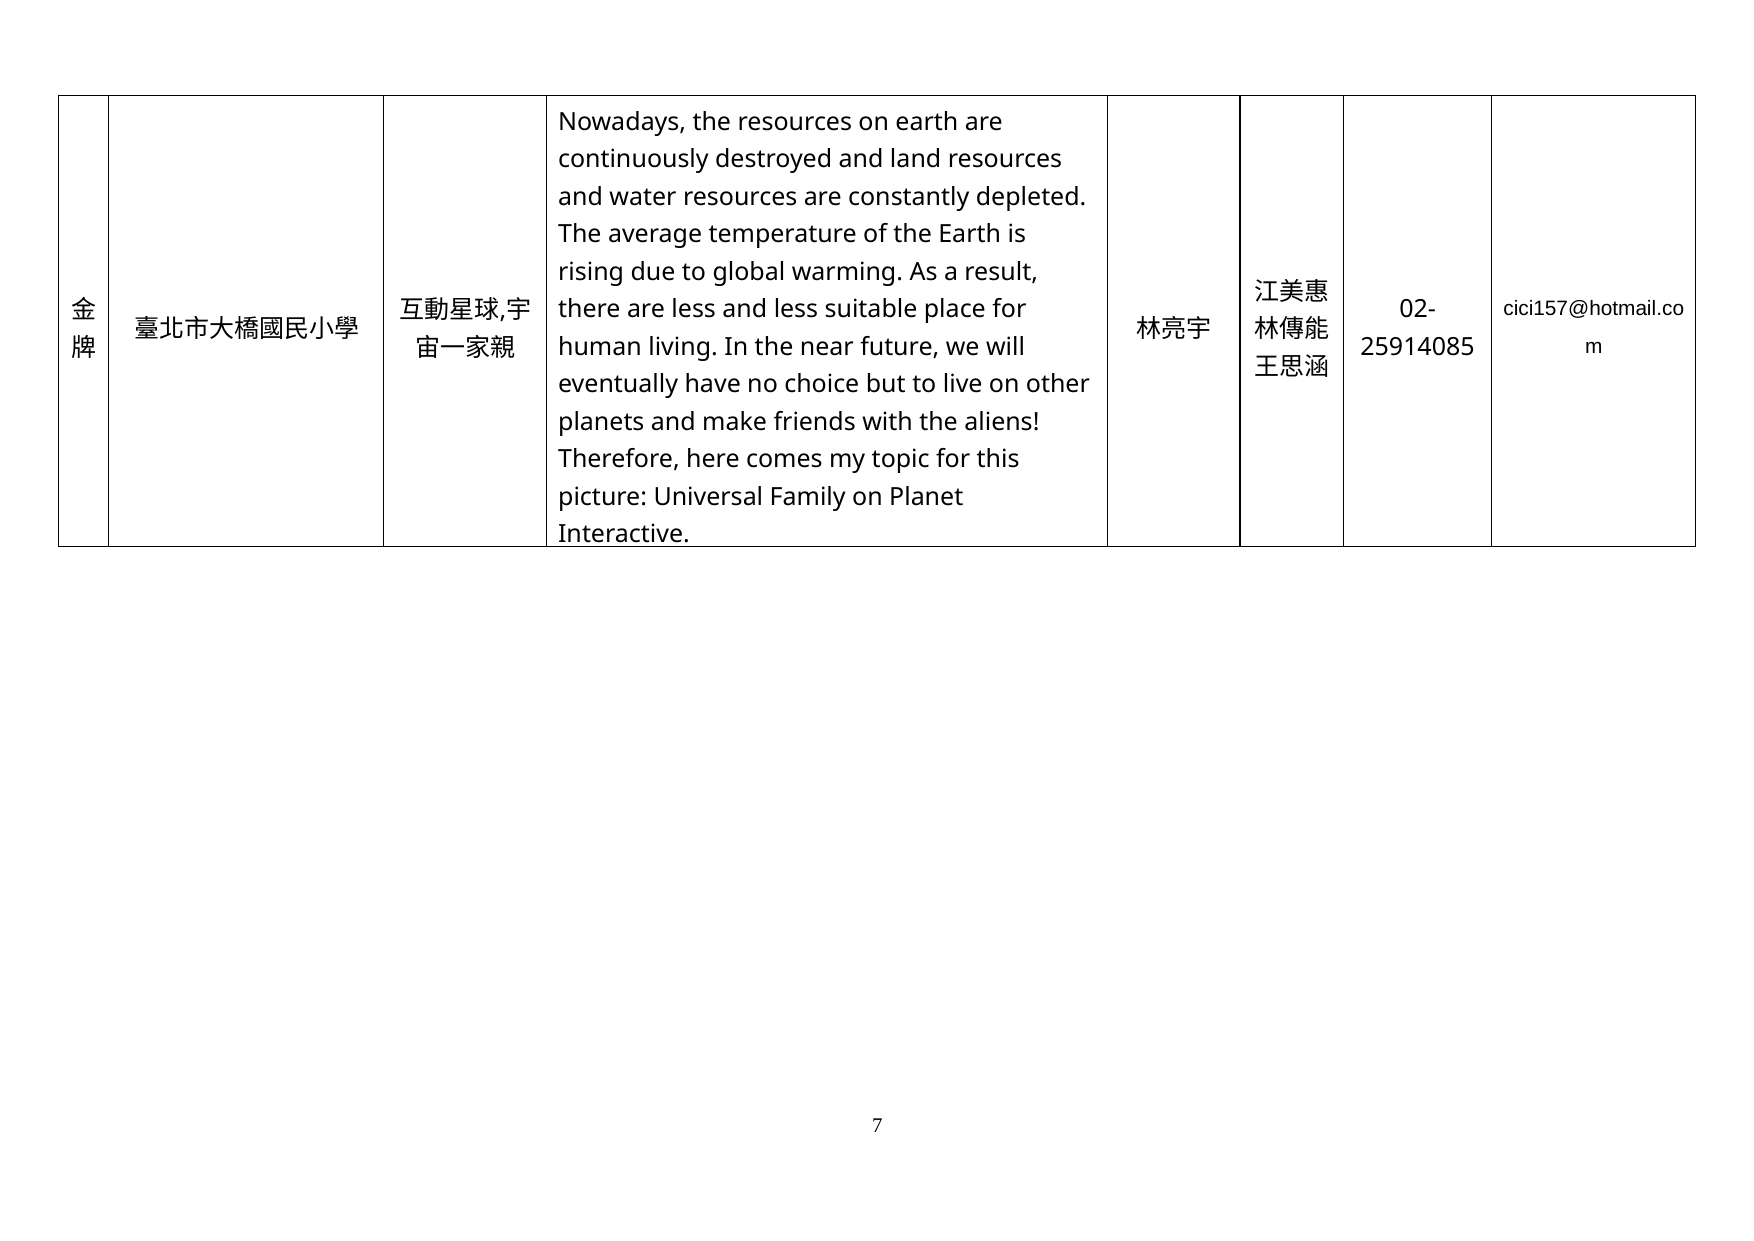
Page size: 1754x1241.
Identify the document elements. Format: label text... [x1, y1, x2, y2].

table_cell Nowadays, the resources on earth are continuously destroyed and land resources and water resources are constantly depleted. The average temperature of the Earth is rising due to global warming. As a result, there are less and less suitable place for human living. In the near future, we will eventually have no choice but to live on other planets and make friends with the aliens! Therefore, here comes my topic for this picture: Universal Family on Planet Interactive. [547, 96, 1107, 546]
table_cell 林亮宇 [1108, 96, 1239, 546]
table_cell 金牌 [59, 96, 108, 546]
table_cell 臺北市大橋國民小學 [109, 96, 383, 546]
table_cell 江美惠林傳能王思涵 [1241, 96, 1343, 546]
table_cell cici157@hotmail.com [1492, 96, 1695, 546]
table_cell 互動星球,宇宙一家親 [384, 96, 546, 546]
table_cell 02-25914085 [1344, 96, 1491, 546]
